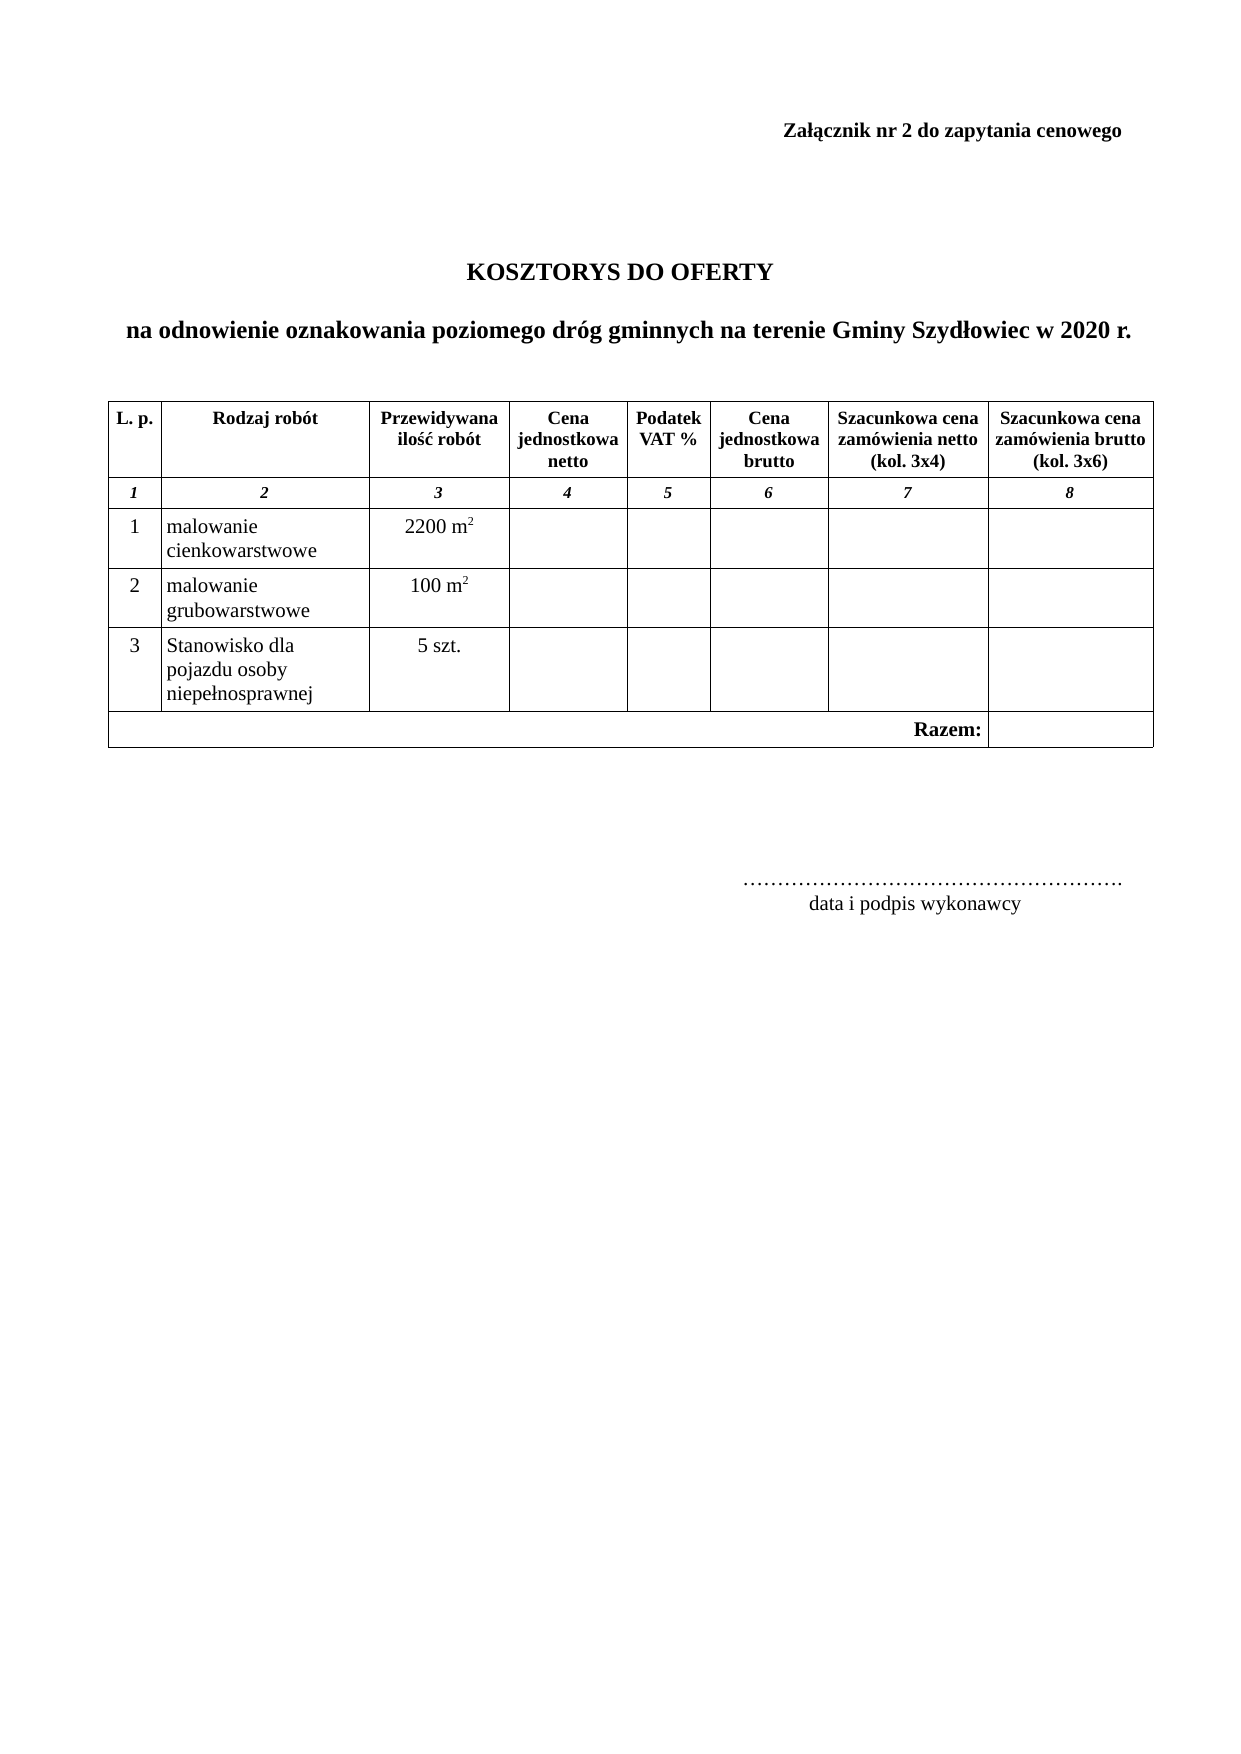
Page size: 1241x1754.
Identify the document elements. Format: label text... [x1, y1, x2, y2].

table_cell 5 szt. [370, 628, 509, 711]
table_cell 8 [989, 478, 1153, 508]
text ………………………………………………. [118, 862, 1122, 891]
table_cell 5 [628, 478, 710, 508]
table_cell [829, 628, 988, 711]
table_cell 4 [510, 478, 627, 508]
table_cell [510, 569, 627, 627]
table_cell [628, 569, 710, 627]
table_cell 3 [370, 478, 509, 508]
table_header Przewidywana ilość robót [370, 402, 509, 477]
table_cell [989, 628, 1153, 711]
table_cell [711, 628, 828, 711]
table_cell [829, 509, 988, 568]
table_cell [829, 569, 988, 627]
table_header Podatek VAT % [628, 402, 710, 477]
table_cell 100 m2 [370, 569, 509, 627]
table_cell [989, 712, 1153, 747]
table_header L. p. [109, 402, 161, 477]
table_cell 2 [162, 478, 369, 508]
table_cell 1 [109, 478, 161, 508]
table_cell malowanie cienkowarstwowe [162, 509, 369, 568]
table_cell Razem: [109, 712, 988, 747]
text na odnowienie oznakowania poziomego dróg gminnych na terenie Gminy Szydłowiec w 2020 r. [118, 315, 1140, 343]
table_cell malowanie grubowarstwowe [162, 569, 369, 627]
table_cell [989, 569, 1153, 627]
table_cell 7 [829, 478, 988, 508]
table_cell [711, 569, 828, 627]
table_cell [510, 509, 627, 568]
table_header Szacunkowa cena zamówienia netto (kol. 3x4) [829, 402, 988, 477]
table_header Cena jednostkowa netto [510, 402, 627, 477]
table_cell [510, 628, 627, 711]
table_cell [628, 509, 710, 568]
table_cell 2200 m2 [370, 509, 509, 568]
table_cell 6 [711, 478, 828, 508]
table_cell 2 [109, 569, 161, 627]
table_cell Stanowisko dla pojazdu osoby niepełnosprawnej [162, 628, 369, 711]
table_cell [628, 628, 710, 711]
table_header Rodzaj robót [162, 402, 369, 477]
text KOSZTORYS DO OFERTY [118, 257, 1122, 286]
table_cell [989, 509, 1153, 568]
table_header Cena jednostkowa brutto [711, 402, 828, 477]
text Załącznik nr 2 do zapytania cenowego [118, 118, 1122, 142]
table_cell 1 [109, 509, 161, 568]
table_header Szacunkowa cena zamówienia brutto (kol. 3x6) [989, 402, 1153, 477]
table_cell [711, 509, 828, 568]
text data i podpis wykonawcy [118, 891, 1122, 914]
table_cell 3 [109, 628, 161, 711]
